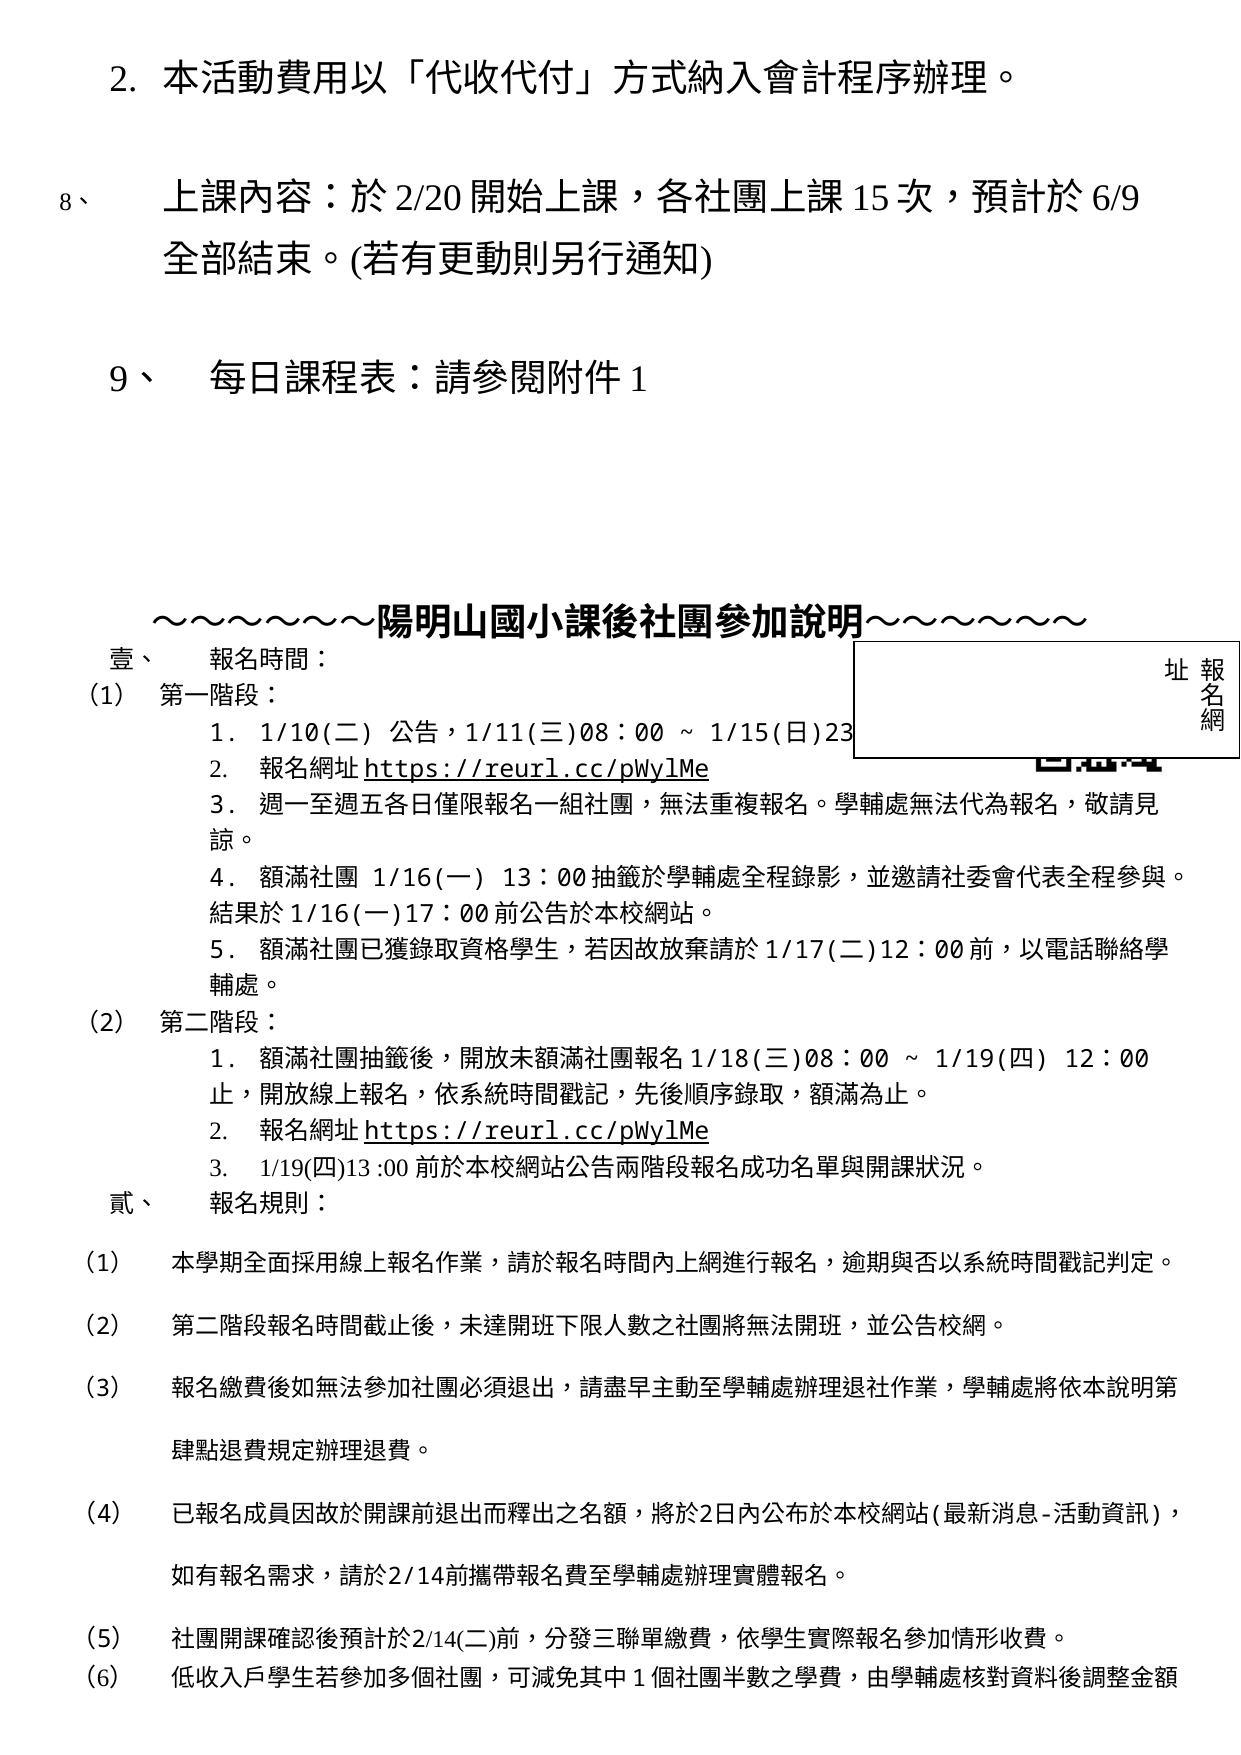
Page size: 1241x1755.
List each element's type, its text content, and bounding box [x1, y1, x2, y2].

list 額滿社團 1/16(一) 13：00抽籤於學輔處全程錄影，並邀請社委會代表全程參與。結果於1/16(一)17：00前公告於本校網站。 [209, 857, 1181, 929]
text ～～～～～～陽明山國小課後社團參加說明～～～～～～ [59, 577, 1181, 639]
list 報名時間： [109, 639, 1016, 676]
list 報名網址https://reurl.cc/pWylMe [209, 748, 1016, 784]
list 報名規則： [109, 1183, 1181, 1219]
list 社團開課確認後預計於2/14(二)前，分發三聯單繳費，依學生實際報名參加情形收費。 [72, 1594, 1181, 1657]
list 第一階段： [74, 676, 853, 712]
list 已報名成員因故於開課前退出而釋出之名額，將於2日內公布於本校網站(最新消息-活動資訊)，如有報名需求，請於2/14前攜帶報名費至學輔處辦理實體報名。 [72, 1469, 1181, 1594]
list 每日課程表：請參閱附件1 [109, 333, 1181, 396]
list 低收入戶學生若參加多個社團，可減免其中1個社團半數之學費，由學輔處核對資料後調整金額 [72, 1657, 1181, 1693]
list 1/10(二) 公告，1/11(三)08：00 ~ 1/15(日)23：30 止線上報名。 [209, 712, 853, 748]
list 週一至週五各日僅限報名一組社團，無法重複報名。學輔處無法代為報名，敬請見諒。 [209, 784, 1181, 857]
list 報名網址 [1159, 657, 1231, 742]
list 第二階段報名時間截止後，未達開班下限人數之社團將無法開班，並公告校網。 [72, 1282, 1181, 1344]
list 本活動費用以「代收代付」方式納入會計程序辦理。 [109, 33, 1181, 96]
list 報名時間： [855, 642, 1239, 757]
list 1/19(四)13 :00 前於本校網站公告兩階段報名成功名單與開課狀況。 [209, 1147, 1181, 1183]
list 額滿社團已獲錄取資格學生，若因故放棄請於1/17(二)12：00前，以電話聯絡學輔處。 [209, 929, 1181, 1002]
list 額滿社團抽籤後，開放未額滿社團報名1/18(三)08：00 ~ 1/19(四) 12：00 止，開放線上報名，依系統時間戳記，先後順序錄取，額滿為止。 [209, 1038, 1181, 1111]
list 第二階段： [74, 1002, 1181, 1038]
list 上課內容：於2/20開始上課，各社團上課15次，預計於6/9全部結束。(若有更動則另行通知) [59, 152, 1181, 277]
list 本學期全面採用線上報名作業，請於報名時間內上網進行報名，逾期與否以系統時間戳記判定。 [72, 1219, 1181, 1282]
list 報名繳費後如無法參加社團必須退出，請盡早主動至學輔處辦理退社作業，學輔處將依本說明第肆點退費規定辦理退費。 [72, 1344, 1181, 1469]
list 報名網址https://reurl.cc/pWylMe [209, 1111, 1181, 1147]
